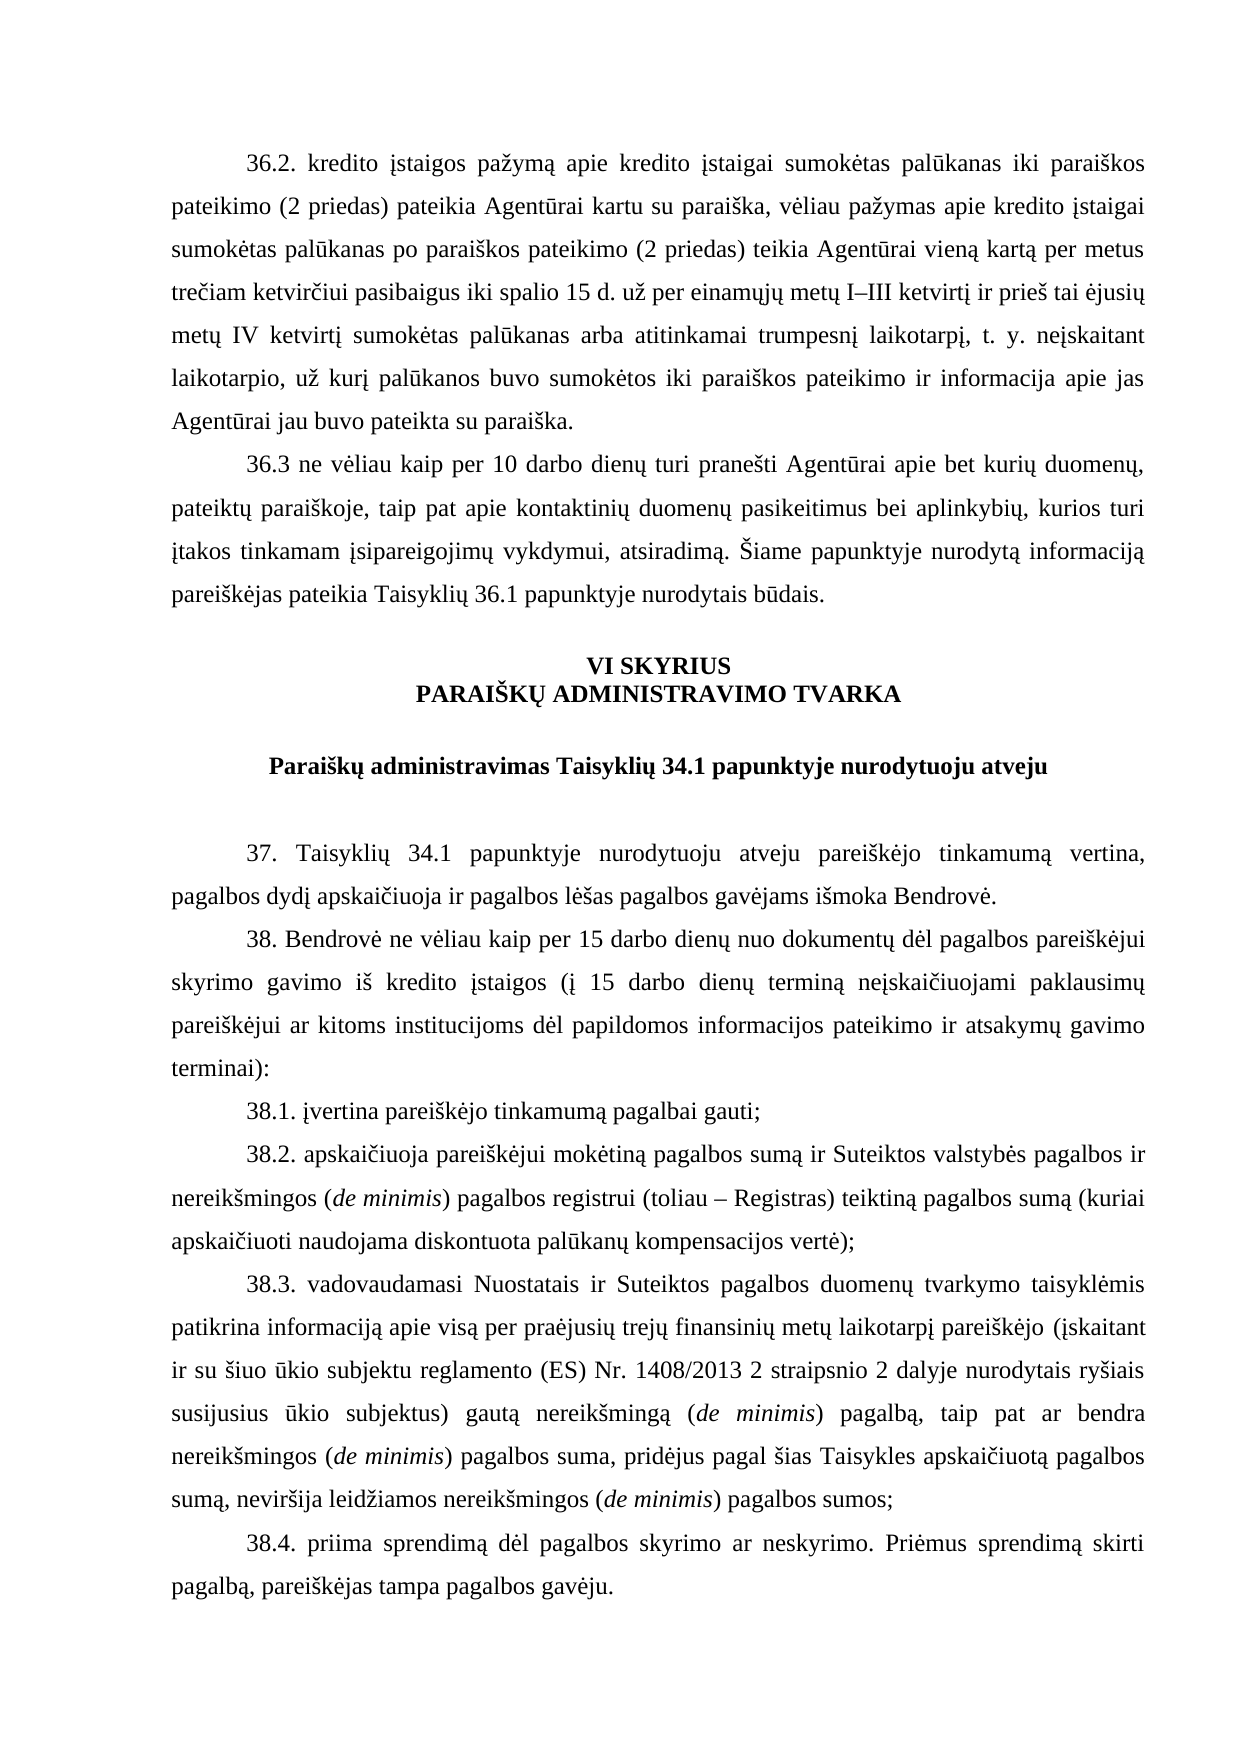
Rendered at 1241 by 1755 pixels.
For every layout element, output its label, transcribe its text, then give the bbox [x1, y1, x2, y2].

text 38.4. priima sprendimą dėl pagalbos skyrimo ar neskyrimo. Priėmus sprendimą skirti pagalbą, pareiškėjas tampa pagalbos gavėju. [171, 1528, 1146, 1599]
text Paraiškų administravimas Taisyklių 34.1 papunktyje nurodytuoju atveju [171, 751, 1146, 780]
text Paraiškų administravimo tvarka [171, 679, 1146, 708]
text 38.2. apskaičiuoja pareiškėjui mokėtiną pagalbos sumą ir Suteiktos valstybės pagalbos ir nereikšmingos (de minimis) pagalbos registrui (toliau – Registras) teiktiną pagalbos sumą (kuriai apskaičiuoti naudojama diskontuota palūkanų kompensacijos vertė); [171, 1139, 1146, 1254]
text 36.2. kredito įstaigos pažymą apie kredito įstaigai sumokėtas palūkanas iki paraiškos pateikimo (2 priedas) pateikia Agentūrai kartu su paraiška, vėliau pažymas apie kredito įstaigai sumokėtas palūkanas po paraiškos pateikimo (2 priedas) teikia Agentūrai vieną kartą per metus trečiam ketvirčiui pasibaigus iki spalio 15 d. už per einamųjų metų I–III ketvirtį ir prieš tai ėjusių metų IV ketvirtį sumokėtas palūkanas arba atitinkamai trumpesnį laikotarpį, t. y. neįskaitant laikotarpio, už kurį palūkanos buvo sumokėtos iki paraiškos pateikimo ir informacija apie jas Agentūrai jau buvo pateikta su paraiška. [171, 148, 1146, 435]
text 38.1. įvertina pareiškėjo tinkamumą pagalbai gauti; [171, 1096, 1146, 1125]
text 38. Bendrovė ne vėliau kaip per 15 darbo dienų nuo dokumentų dėl pagalbos pareiškėjui skyrimo gavimo iš kredito įstaigos (į 15 darbo dienų terminą neįskaičiuojami paklausimų pareiškėjui ar kitoms institucijoms dėl papildomos informacijos pateikimo ir atsakymų gavimo terminai): [171, 924, 1146, 1082]
text 37. Taisyklių 34.1 papunktyje nurodytuoju atveju pareiškėjo tinkamumą vertina, pagalbos dydį apskaičiuoja ir pagalbos lėšas pagalbos gavėjams išmoka Bendrovė. [171, 838, 1146, 909]
text 36.3 ne vėliau kaip per 10 darbo dienų turi pranešti Agentūrai apie bet kurių duomenų, pateiktų paraiškoje, taip pat apie kontaktinių duomenų pasikeitimus bei aplinkybių, kurios turi įtakos tinkamam įsipareigojimų vykdymui, atsiradimą. Šiame papunktyje nurodytą informaciją pareiškėjas pateikia Taisyklių 36.1 papunktyje nurodytais būdais. [171, 449, 1146, 608]
text 38.3. vadovaudamasi Nuostatais ir Suteiktos pagalbos duomenų tvarkymo taisyklėmis patikrina informaciją apie visą per praėjusių trejų finansinių metų laikotarpį pareiškėjo (įskaitant ir su šiuo ūkio subjektu reglamento (ES) Nr. 1408/2013 2 straipsnio 2 dalyje nurodytais ryšiais susijusius ūkio subjektus) gautą nereikšmingą (de minimis) pagalbą, taip pat ar bendra nereikšmingos (de minimis) pagalbos suma, pridėjus pagal šias Taisykles apskaičiuotą pagalbos sumą, neviršija leidžiamos nereikšmingos (de minimis) pagalbos sumos; [171, 1269, 1146, 1513]
text VI SKYRIUS [171, 651, 1146, 679]
